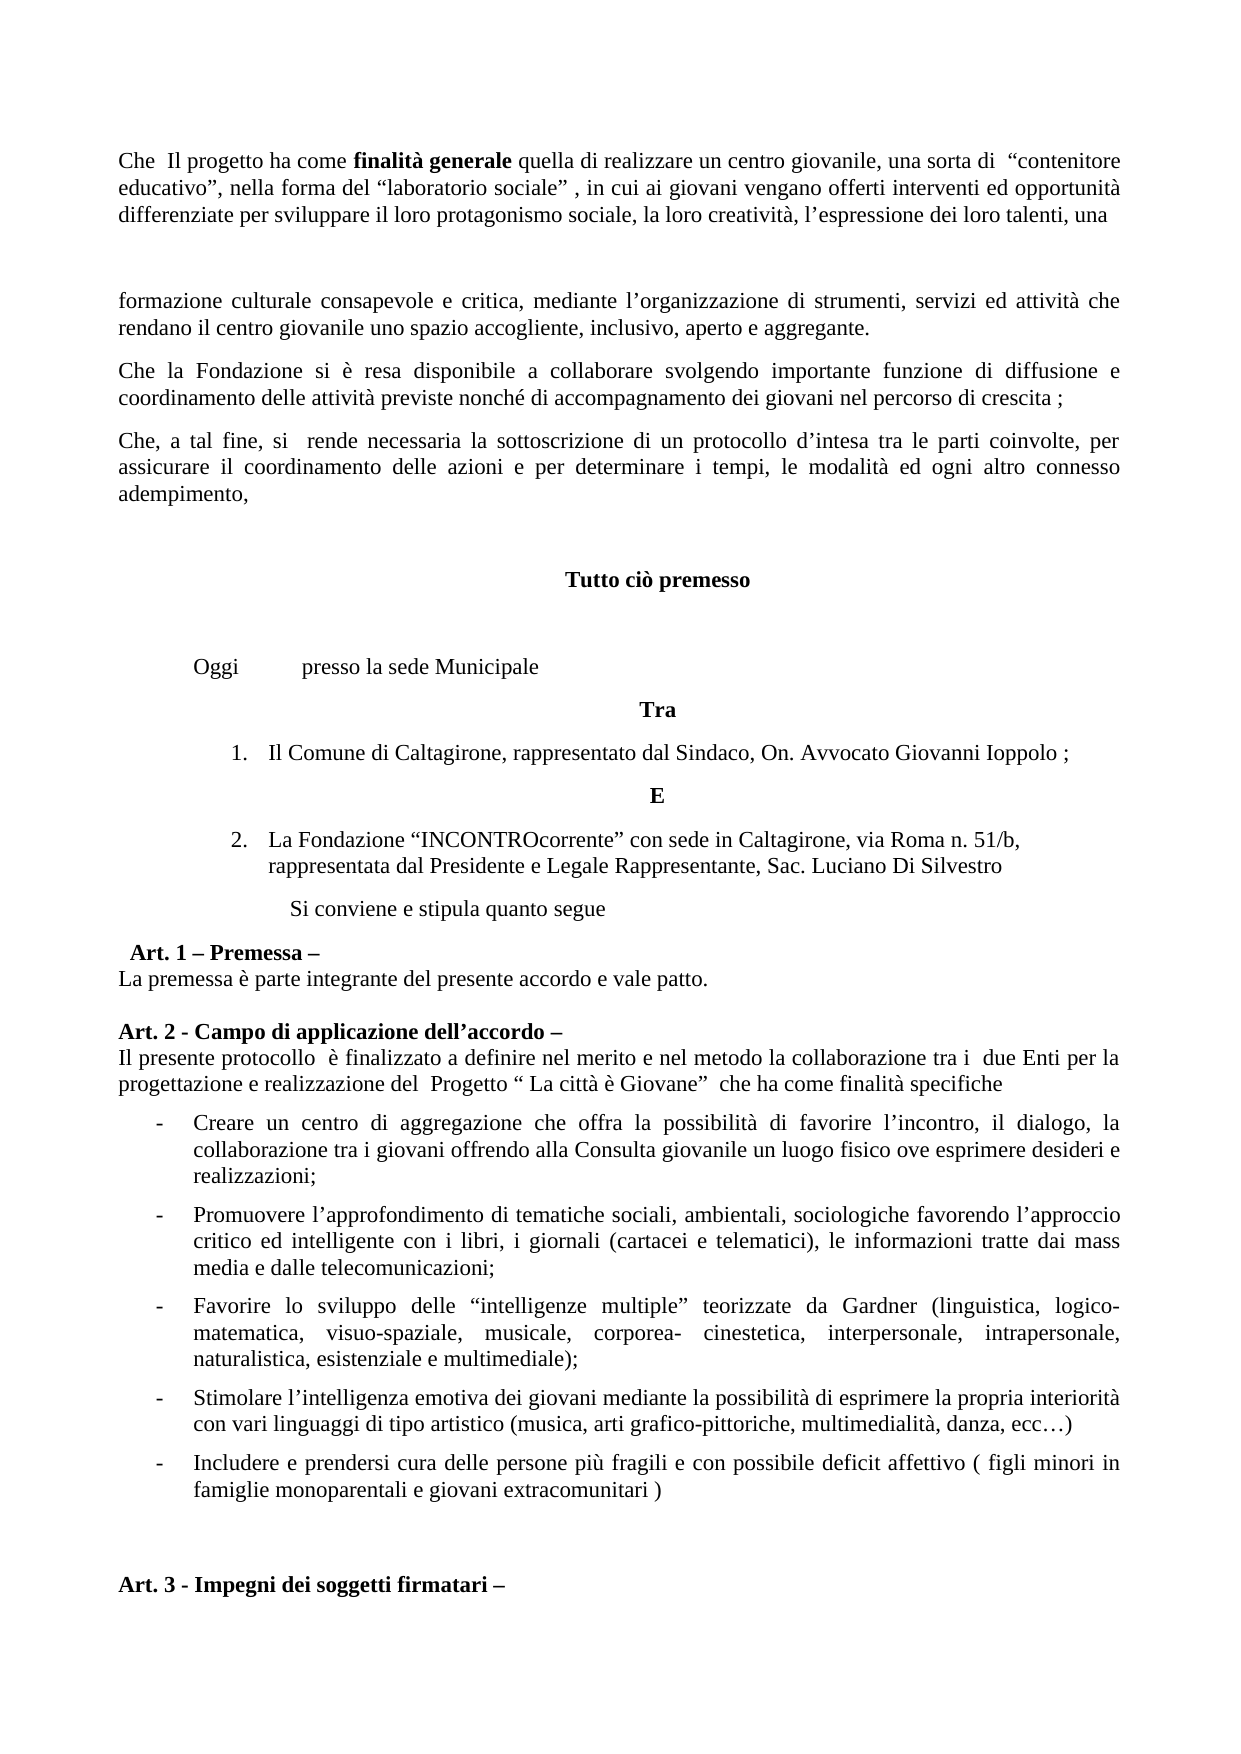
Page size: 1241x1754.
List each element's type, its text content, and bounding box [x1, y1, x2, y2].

text Art. 3 - Impegni dei soggetti firmatari – [118, 1572, 1122, 1598]
text E [118, 782, 1122, 809]
text Che, a tal fine, si rende necessaria la sottoscrizione di un protocollo d’intesa tra le parti coinvolte, per assicurare il coordinamento delle azioni e per determinare i tempi, le modalità ed ogni altro connesso adempimento, [118, 427, 1122, 506]
list Il Comune di Caltagirone, rappresentato dal Sindaco, On. Avvocato Giovanni Ioppolo ; [231, 739, 1122, 766]
list Includere e prendersi cura delle persone più fragili e con possibile deficit affettivo ( figli minori in famiglie monoparentali e giovani extracomunitari ) [156, 1449, 1122, 1502]
text Art. 2 - Campo di applicazione dell’accordo – [118, 1018, 1122, 1044]
text Che Il progetto ha come finalità generale quella di realizzare un centro giovanile, una sorta di “contenitore educativo”, nella forma del “laboratorio sociale” , in cui ai giovani vengano offerti interventi ed opportunità differenziate per sviluppare il loro protagonismo sociale, la loro creatività, l’espressione dei loro talenti, una [118, 148, 1122, 227]
list La Fondazione “INCONTROcorrente” con sede in Caltagirone, via Roma n. 51/b, rappresentata dal Presidente e Legale Rappresentante, Sac. Luciano Di Silvestro [231, 826, 1122, 879]
text Tutto ciò premesso [193, 566, 1122, 593]
list Favorire lo sviluppo delle “intelligenze multiple” teorizzate da Gardner (linguistica, logico-matematica, visuo-spaziale, musicale, corporea- cinestetica, interpersonale, intrapersonale, naturalistica, esistenziale e multimediale); [156, 1292, 1122, 1372]
text Si conviene e stipula quanto segue [118, 896, 1122, 922]
list Stimolare l’intelligenza emotiva dei giovani mediante la possibilità di esprimere la propria interiorità con vari linguaggi di tipo artistico (musica, arti grafico-pittoriche, multimedialità, danza, ecc…) [156, 1384, 1122, 1437]
text Tra [193, 696, 1122, 722]
text Art. 1 – Premessa – [118, 939, 1122, 965]
text Oggi presso la sede Municipale [193, 653, 1122, 679]
text formazione culturale consapevole e critica, mediante l’organizzazione di strumenti, servizi ed attività che rendano il centro giovanile uno spazio accogliente, inclusivo, aperto e aggregante. [118, 287, 1122, 340]
list Promuovere l’approfondimento di tematiche sociali, ambientali, sociologiche favorendo l’approccio critico ed intelligente con i libri, i giornali (cartacei e telematici), le informazioni tratte dai mass media e dalle telecomunicazioni; [156, 1201, 1122, 1280]
text Che la Fondazione si è resa disponibile a collaborare svolgendo importante funzione di diffusione e coordinamento delle attività previste nonché di accompagnamento dei giovani nel percorso di crescita ; [118, 357, 1122, 410]
text Il presente protocollo è finalizzato a definire nel merito e nel metodo la collaborazione tra i due Enti per la progettazione e realizzazione del Progetto “ La città è Giovane” che ha come finalità specifiche [118, 1044, 1122, 1097]
text La premessa è parte integrante del presente accordo e vale patto. [118, 965, 1122, 991]
list Creare un centro di aggregazione che offra la possibilità di favorire l’incontro, il dialogo, la collaborazione tra i giovani offrendo alla Consulta giovanile un luogo fisico ove esprimere desideri e realizzazioni; [156, 1109, 1122, 1188]
